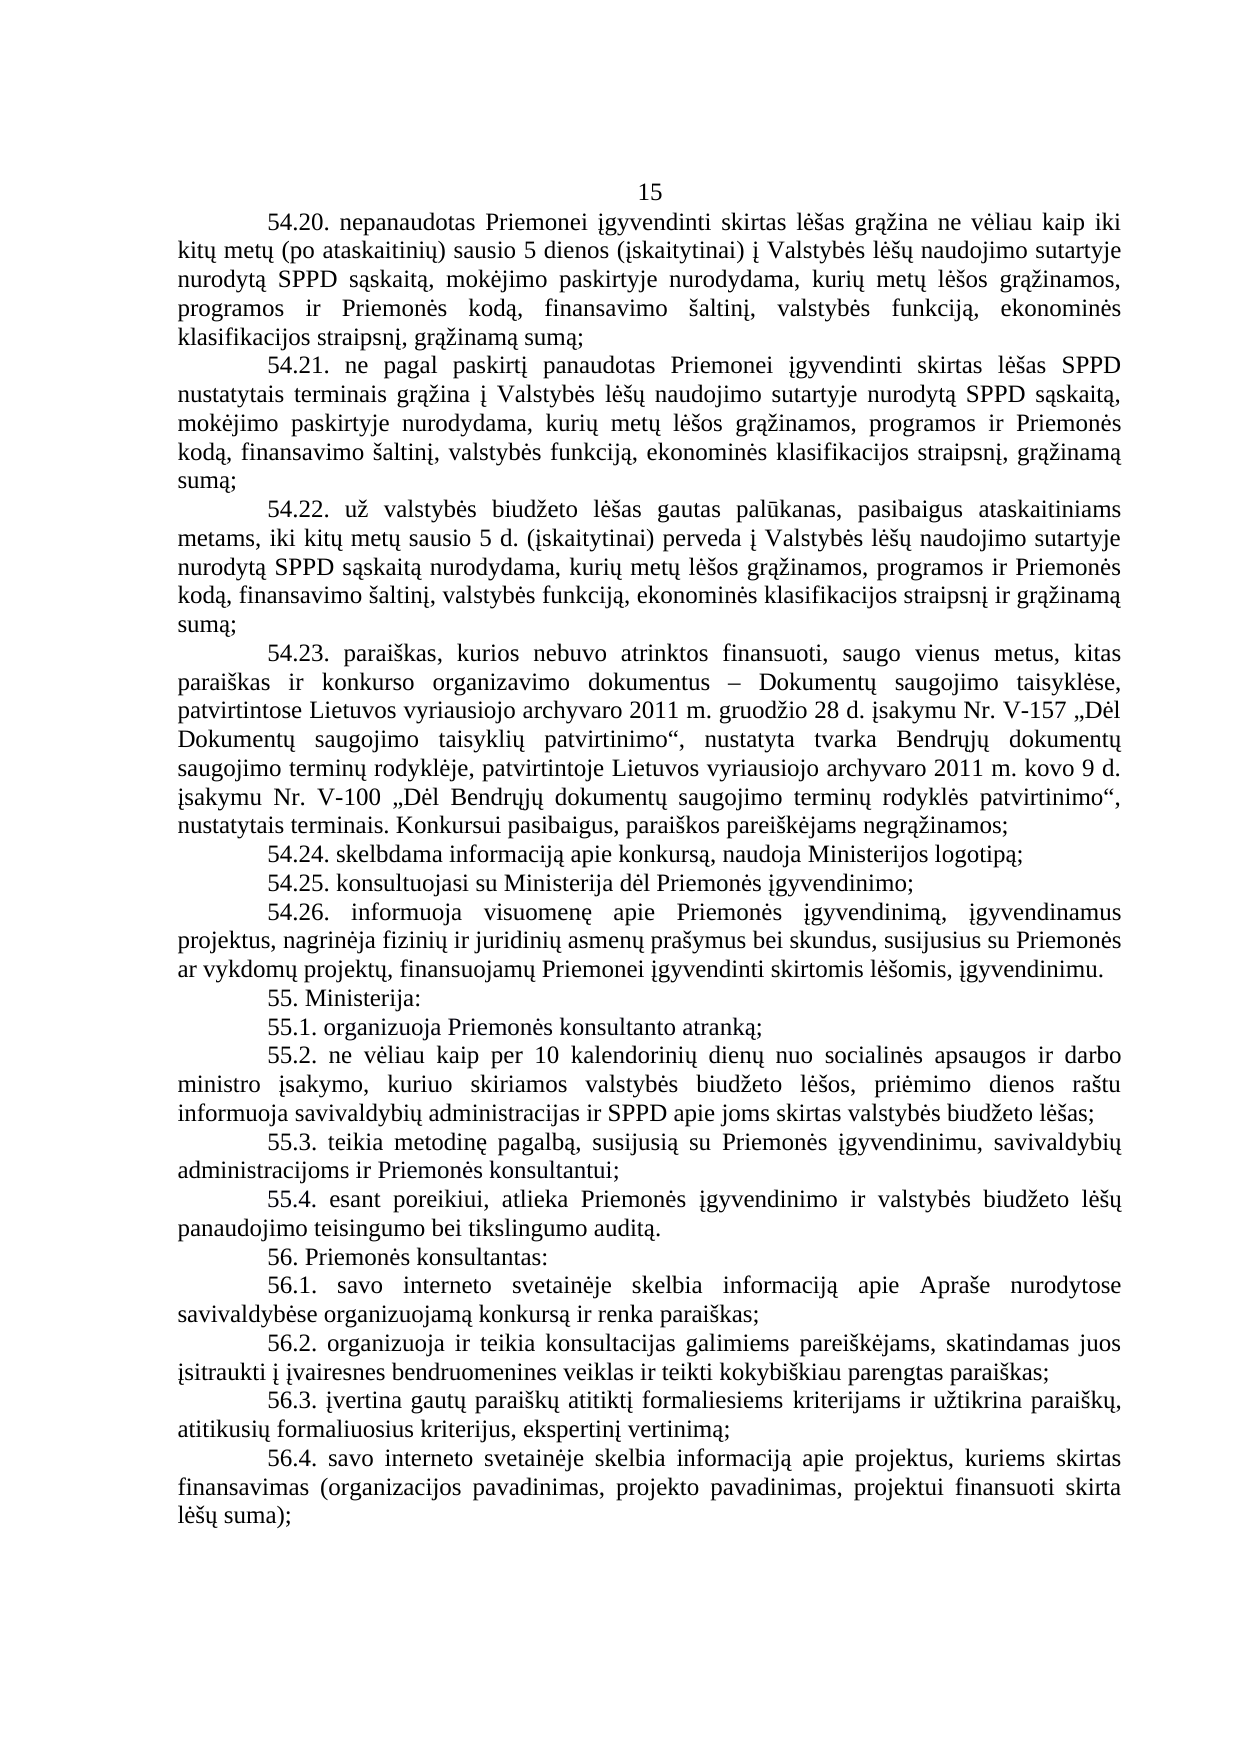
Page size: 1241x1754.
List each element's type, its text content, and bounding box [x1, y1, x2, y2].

text 55. Ministerija: [177, 983, 1122, 1012]
text 55.3. teikia metodinę pagalbą, susijusią su Priemonės įgyvendinimu, savivaldybių administracijoms ir Priemonės konsultantui; [177, 1127, 1122, 1184]
text 54.20. nepanaudotas Priemonei įgyvendinti skirtas lėšas grąžina ne vėliau kaip iki kitų metų (po ataskaitinių) sausio 5 dienos (įskaitytinai) į Valstybės lėšų naudojimo sutartyje nurodytą SPPD sąskaitą, mokėjimo paskirtyje nurodydama, kurių metų lėšos grąžinamos, programos ir Priemonės kodą, finansavimo šaltinį, valstybės funkciją, ekonominės klasifikacijos straipsnį, grąžinamą sumą; [177, 207, 1122, 350]
text 55.2. ne vėliau kaip per 10 kalendorinių dienų nuo socialinės apsaugos ir darbo ministro įsakymo, kuriuo skiriamos valstybės biudžeto lėšos, priėmimo dienos raštu informuoja savivaldybių administracijas ir SPPD apie joms skirtas valstybės biudžeto lėšas; [177, 1040, 1122, 1127]
text 56.2. organizuoja ir teikia konsultacijas galimiems pareiškėjams, skatindamas juos įsitraukti į įvairesnes bendruomenines veiklas ir teikti kokybiškiau parengtas paraiškas; [177, 1328, 1122, 1385]
text 56.4. savo interneto svetainėje skelbia informaciją apie projektus, kuriems skirtas finansavimas (organizacijos pavadinimas, projekto pavadinimas, projektui finansuoti skirta lėšų suma); [177, 1443, 1122, 1529]
text 56.3. įvertina gautų paraiškų atitiktį formaliesiems kriterijams ir užtikrina paraiškų, atitikusių formaliuosius kriterijus, ekspertinį vertinimą; [177, 1385, 1122, 1443]
text 55.4. esant poreikiui, atlieka Priemonės įgyvendinimo ir valstybės biudžeto lėšų panaudojimo teisingumo bei tikslingumo auditą. [177, 1184, 1122, 1242]
text 54.22. už valstybės biudžeto lėšas gautas palūkanas, pasibaigus ataskaitiniams metams, iki kitų metų sausio 5 d. (įskaitytinai) perveda į Valstybės lėšų naudojimo sutartyje nurodytą SPPD sąskaitą nurodydama, kurių metų lėšos grąžinamos, programos ir Priemonės kodą, finansavimo šaltinį, valstybės funkciją, ekonominės klasifikacijos straipsnį ir grąžinamą sumą; [177, 494, 1122, 638]
text 56.1. savo interneto svetainėje skelbia informaciją apie Apraše nurodytose savivaldybėse organizuojamą konkursą ir renka paraiškas; [177, 1270, 1122, 1328]
text 56. Priemonės konsultantas: [177, 1242, 1122, 1270]
text 55.1. organizuoja Priemonės konsultanto atranką; [177, 1012, 1122, 1040]
text 54.24. skelbdama informaciją apie konkursą, naudoja Ministerijos logotipą; [177, 839, 1122, 868]
text 54.21. ne pagal paskirtį panaudotas Priemonei įgyvendinti skirtas lėšas SPPD nustatytais terminais grąžina į Valstybės lėšų naudojimo sutartyje nurodytą SPPD sąskaitą, mokėjimo paskirtyje nurodydama, kurių metų lėšos grąžinamos, programos ir Priemonės kodą, finansavimo šaltinį, valstybės funkciją, ekonominės klasifikacijos straipsnį, grąžinamą sumą; [177, 350, 1122, 494]
text 54.25. konsultuojasi su Ministerija dėl Priemonės įgyvendinimo; [177, 868, 1122, 897]
text 54.23. paraiškas, kurios nebuvo atrinktos finansuoti, saugo vienus metus, kitas paraiškas ir konkurso organizavimo dokumentus – Dokumentų saugojimo taisyklėse, patvirtintose Lietuvos vyriausiojo archyvaro 2011 m. gruodžio 28 d. įsakymu Nr. V-157 „Dėl Dokumentų saugojimo taisyklių patvirtinimo“, nustatyta tvarka Bendrųjų dokumentų saugojimo terminų rodyklėje, patvirtintoje Lietuvos vyriausiojo archyvaro 2011 m. kovo 9 d. įsakymu Nr. V-100 „Dėl Bendrųjų dokumentų saugojimo terminų rodyklės patvirtinimo“, nustatytais terminais. Konkursui pasibaigus, paraiškos pareiškėjams negrąžinamos; [177, 638, 1122, 839]
text 54.26. informuoja visuomenę apie Priemonės įgyvendinimą, įgyvendinamus projektus, nagrinėja fizinių ir juridinių asmenų prašymus bei skundus, susijusius su Priemonės ar vykdomų projektų, finansuojamų Priemonei įgyvendinti skirtomis lėšomis, įgyvendinimu. [177, 897, 1122, 983]
